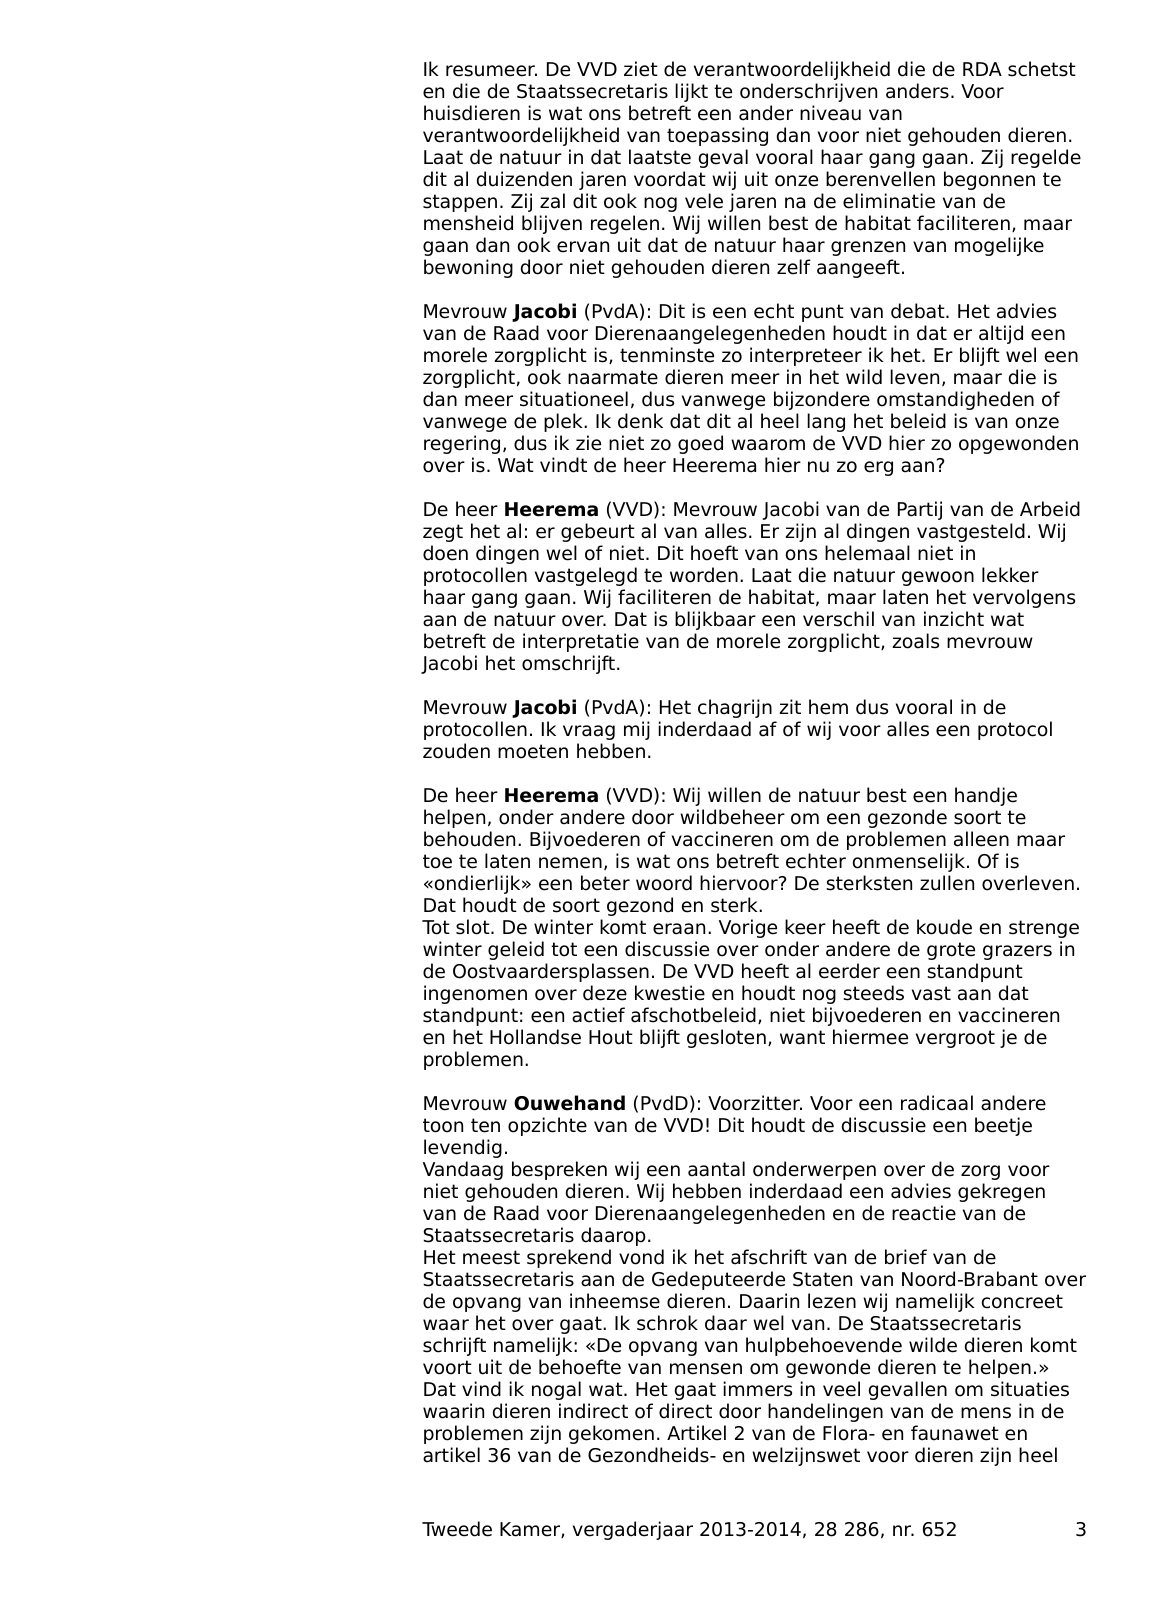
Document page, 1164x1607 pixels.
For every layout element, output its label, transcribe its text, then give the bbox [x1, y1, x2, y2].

text De heer Heerema (VVD): Wij willen de natuur best een handje helpen, onder andere door wildbeheer om een gezonde soort te behouden. Bijvoederen of vaccineren om de problemen alleen maar toe te laten nemen, is wat ons betreft echter onmenselijk. Of is «ondierlijk» een beter woord hiervoor? De sterksten zullen overleven. Dat houdt de soort gezond en sterk. [422, 785, 1087, 917]
text Het meest sprekend vond ik het afschrift van de brief van de Staatssecretaris aan de Gedeputeerde Staten van Noord-Brabant over de opvang van inheemse dieren. Daarin lezen wij namelijk concreet waar het over gaat. Ik schrok daar wel van. De Staatssecretaris schrijft namelijk: «De opvang van hulpbehoevende wilde dieren komt voort uit de behoefte van mensen om gewonde dieren te helpen.» Dat vind ik nogal wat. Het gaat immers in veel gevallen om situaties waarin dieren indirect of direct door handelingen van de mens in de problemen zijn gekomen. Artikel 2 van de Flora- en faunawet en artikel 36 van de Gezondheids- en welzijnswet voor dieren zijn heel [422, 1247, 1087, 1467]
text Mevrouw Jacobi (PvdA): Dit is een echt punt van debat. Het advies van de Raad voor Dierenaangelegenheden houdt in dat er altijd een morele zorgplicht is, tenminste zo interpreteer ik het. Er blijft wel een zorgplicht, ook naarmate dieren meer in het wild leven, maar die is dan meer situationeel, dus vanwege bijzondere omstandigheden of vanwege de plek. Ik denk dat dit al heel lang het beleid is van onze regering, dus ik zie niet zo goed waarom de VVD hier zo opgewonden over is. Wat vindt de heer Heerema hier nu zo erg aan? [422, 301, 1087, 477]
text Ik resumeer. De VVD ziet de verantwoordelijkheid die de RDA schetst en die de Staatssecretaris lijkt te onderschrijven anders. Voor huisdieren is wat ons betreft een ander niveau van verantwoordelijkheid van toepassing dan voor niet gehouden dieren. Laat de natuur in dat laatste geval vooral haar gang gaan. Zij regelde dit al duizenden jaren voordat wij uit onze berenvellen begonnen te stappen. Zij zal dit ook nog vele jaren na de eliminatie van de mensheid blijven regelen. Wij willen best de habitat faciliteren, maar gaan dan ook ervan uit dat de natuur haar grenzen van mogelijke bewoning door niet gehouden dieren zelf aangeeft. [422, 59, 1087, 279]
text De heer Heerema (VVD): Mevrouw Jacobi van de Partij van de Arbeid zegt het al: er gebeurt al van alles. Er zijn al dingen vastgesteld. Wij doen dingen wel of niet. Dit hoeft van ons helemaal niet in protocollen vastgelegd te worden. Laat die natuur gewoon lekker haar gang gaan. Wij faciliteren de habitat, maar laten het vervolgens aan de natuur over. Dat is blijkbaar een verschil van inzicht wat betreft de interpretatie van de morele zorgplicht, zoals mevrouw Jacobi het omschrijft. [422, 499, 1087, 675]
text Mevrouw Jacobi (PvdA): Het chagrijn zit hem dus vooral in de protocollen. Ik vraag mij inderdaad af of wij voor alles een protocol zouden moeten hebben. [422, 697, 1087, 763]
text Mevrouw Ouwehand (PvdD): Voorzitter. Voor een radicaal andere toon ten opzichte van de VVD! Dit houdt de discussie een beetje levendig. [422, 1093, 1087, 1159]
text Vandaag bespreken wij een aantal onderwerpen over de zorg voor niet gehouden dieren. Wij hebben inderdaad een advies gekregen van de Raad voor Dierenaangelegenheden en de reactie van de Staatssecretaris daarop. [422, 1159, 1087, 1247]
text Tot slot. De winter komt eraan. Vorige keer heeft de koude en strenge winter geleid tot een discussie over onder andere de grote grazers in de Oostvaardersplassen. De VVD heeft al eerder een standpunt ingenomen over deze kwestie en houdt nog steeds vast aan dat standpunt: een actief afschotbeleid, niet bijvoederen en vaccineren en het Hollandse Hout blijft gesloten, want hiermee vergroot je de problemen. [422, 917, 1087, 1071]
